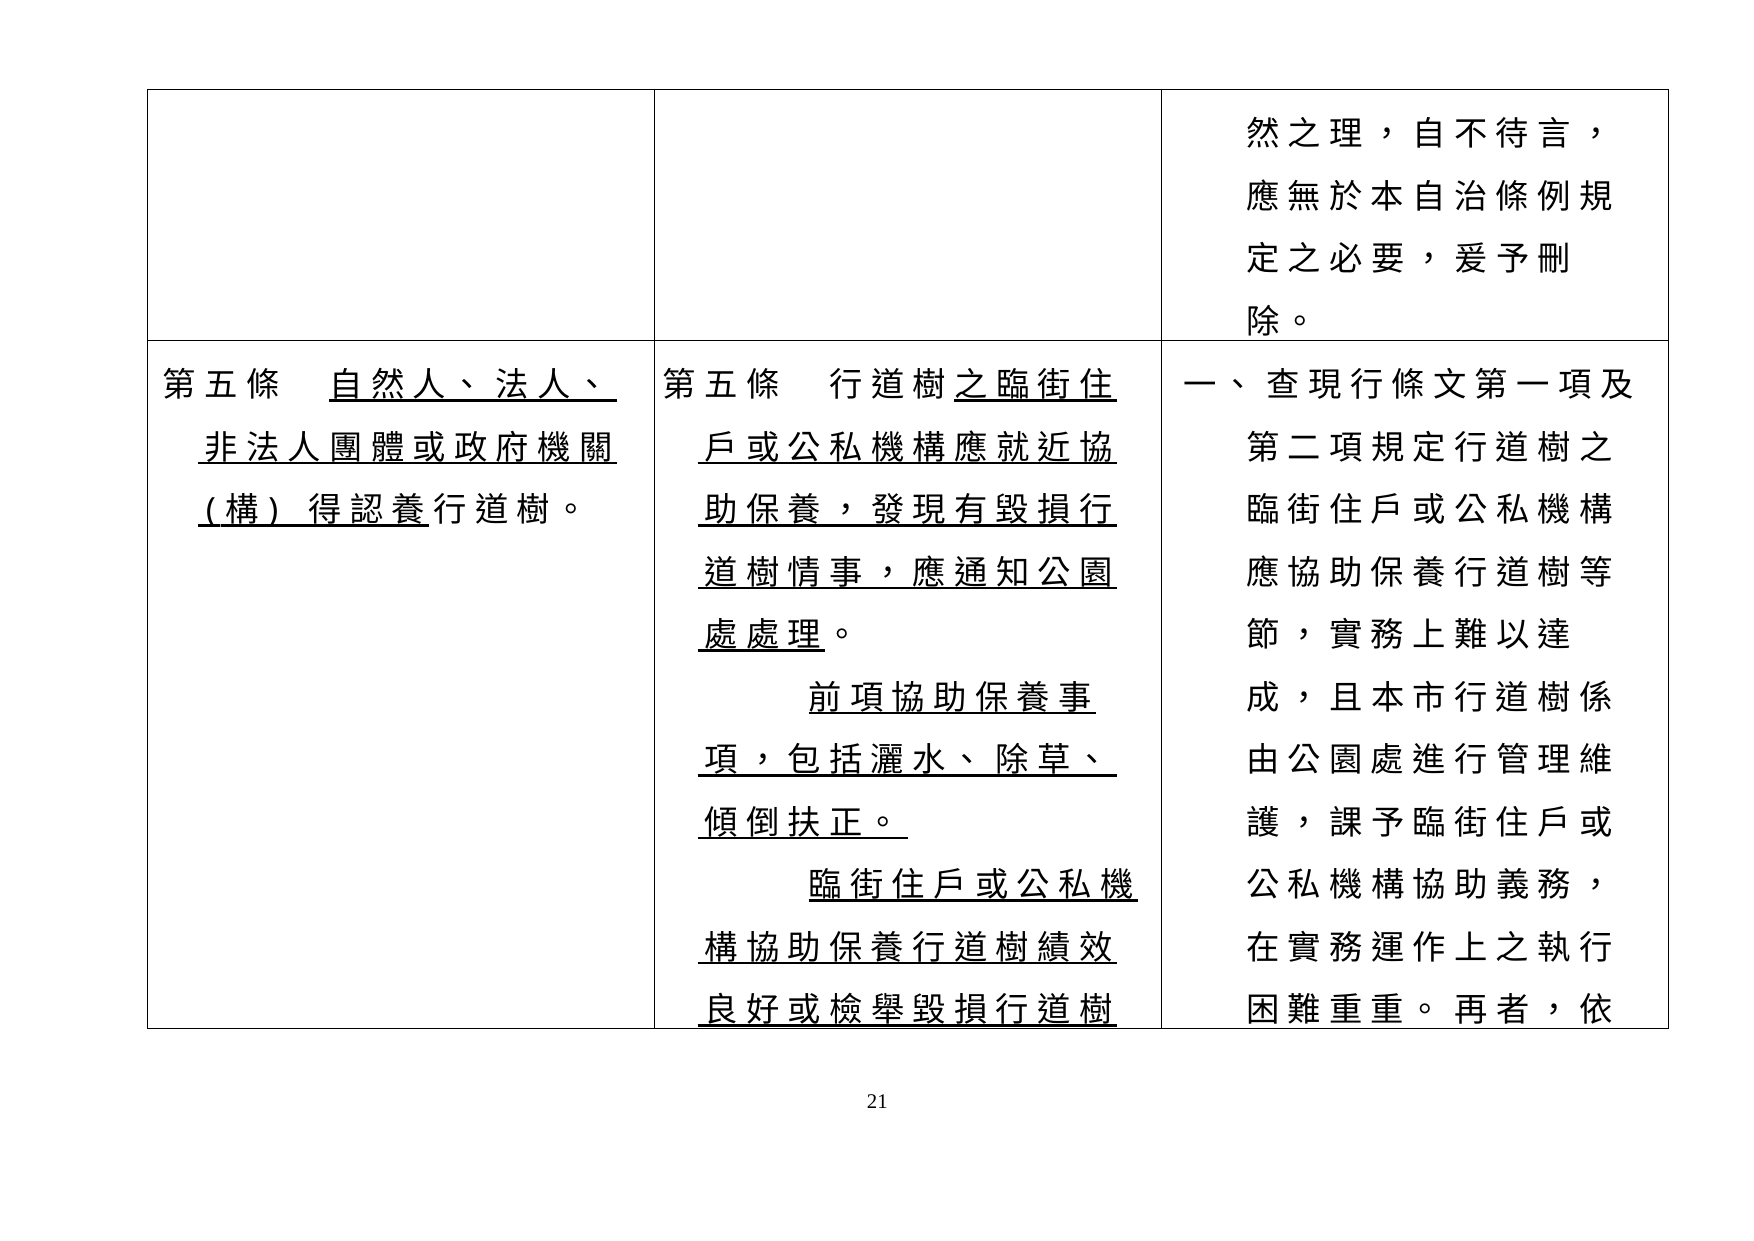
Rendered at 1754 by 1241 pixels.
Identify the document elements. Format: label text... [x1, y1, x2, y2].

table_cell [655, 90, 1161, 340]
table_cell 第五條 行道樹之臨街住戶或公私機構應就近協助保養，發現有毀損行道樹情事，應通知公園處處理。 前項協助保養事項，包括灑水、除草、傾倒扶正。 臨街住戶或公私機構協助保養行道樹績效良好或檢舉毀損行道樹 [655, 341, 1161, 1028]
table_cell 一、查現行條文第一項及第二項規定行道樹之臨街住戶或公私機構應協助保養行道樹等節，實務上難以達成，且本市行道樹係由公園處進行管理維護，課予臨街住戶或公私機構協助義務，在實務運作上之執行困難重重。再者，依 [1162, 341, 1668, 1028]
table_cell [148, 90, 654, 340]
table_cell 第五條 自然人、法人、非法人團體或政府機關(構) 得認養行道樹。 [148, 341, 654, 1028]
table_cell 然之理，自不待言，應無於本自治條例規定之必要，爰予刪除。 [1162, 90, 1668, 340]
